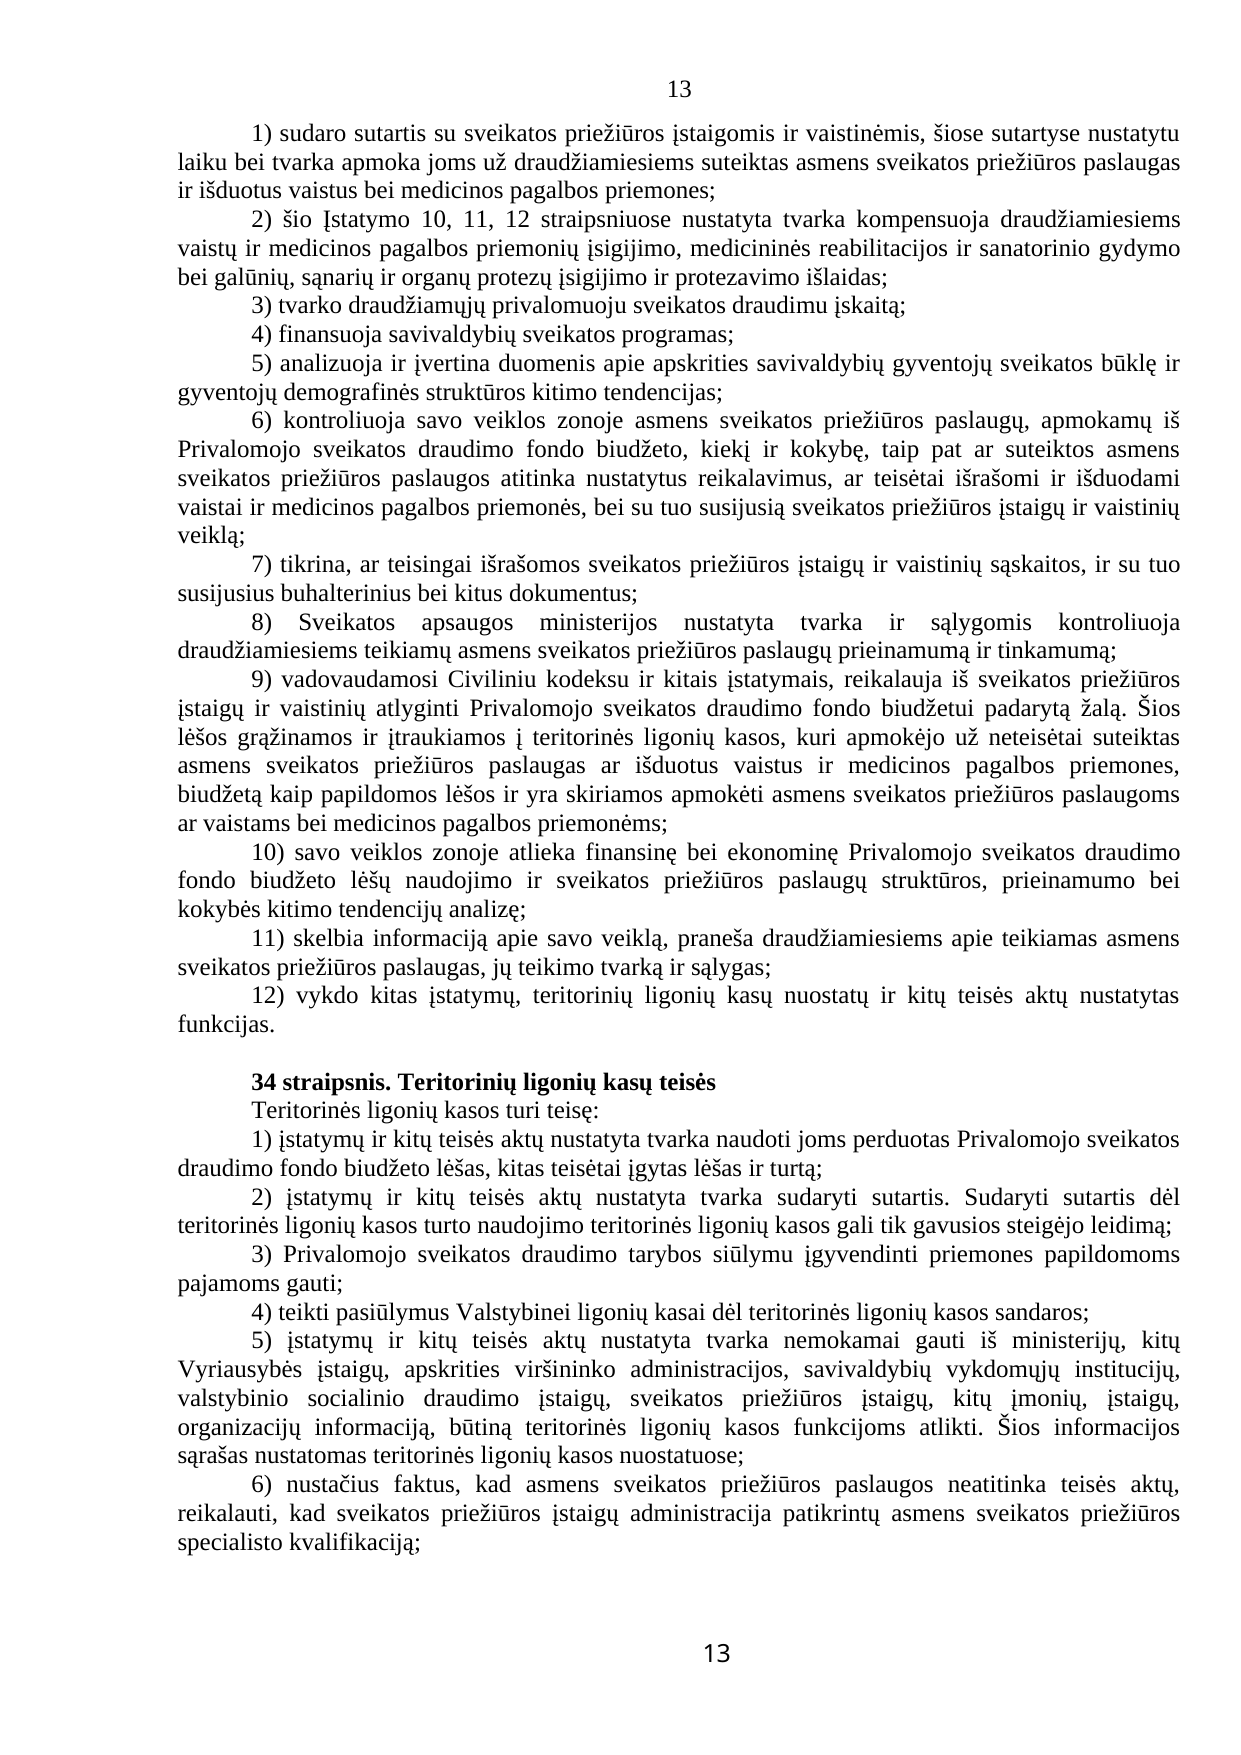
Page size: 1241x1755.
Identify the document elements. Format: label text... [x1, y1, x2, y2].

text 3) Privalomojo sveikatos draudimo tarybos siūlymu įgyvendinti priemones papildomoms pajamoms gauti; [177, 1239, 1181, 1297]
text 3) tvarko draudžiamųjų privalomuoju sveikatos draudimu įskaitą; [177, 291, 1181, 319]
text 5) įstatymų ir kitų teisės aktų nustatyta tvarka nemokamai gauti iš ministerijų, kitų Vyriausybės įstaigų, apskrities viršininko administracijos, savivaldybių vykdomųjų institucijų, valstybinio socialinio draudimo įstaigų, sveikatos priežiūros įstaigų, kitų įmonių, įstaigų, organizacijų informaciją, būtiną teritorinės ligonių kasos funkcijoms atlikti. Šios informacijos sąrašas nustatomas teritorinės ligonių kasos nuostatuose; [177, 1326, 1181, 1469]
text 5) analizuoja ir įvertina duomenis apie apskrities savivaldybių gyventojų sveikatos būklę ir gyventojų demografinės struktūros kitimo tendencijas; [177, 348, 1181, 406]
text 6) kontroliuoja savo veiklos zonoje asmens sveikatos priežiūros paslaugų, apmokamų iš Privalomojo sveikatos draudimo fondo biudžeto, kiekį ir kokybę, taip pat ar suteiktos asmens sveikatos priežiūros paslaugos atitinka nustatytus reikalavimus, ar teisėtai išrašomi ir išduodami vaistai ir medicinos pagalbos priemonės, bei su tuo susijusią sveikatos priežiūros įstaigų ir vaistinių veiklą; [177, 406, 1181, 549]
text 7) tikrina, ar teisingai išrašomos sveikatos priežiūros įstaigų ir vaistinių sąskaitos, ir su tuo susijusius buhalterinius bei kitus dokumentus; [177, 549, 1181, 607]
text 1) įstatymų ir kitų teisės aktų nustatyta tvarka naudoti joms perduotas Privalomojo sveikatos draudimo fondo biudžeto lėšas, kitas teisėtai įgytas lėšas ir turtą; [177, 1124, 1181, 1182]
text 4) finansuoja savivaldybių sveikatos programas; [177, 319, 1181, 348]
text 2) šio Įstatymo 10, 11, 12 straipsniuose nustatyta tvarka kompensuoja draudžiamiesiems vaistų ir medicinos pagalbos priemonių įsigijimo, medicininės reabilitacijos ir sanatorinio gydymo bei galūnių, sąnarių ir organų protezų įsigijimo ir protezavimo išlaidas; [177, 204, 1181, 291]
text 9) vadovaudamosi Civiliniu kodeksu ir kitais įstatymais, reikalauja iš sveikatos priežiūros įstaigų ir vaistinių atlyginti Privalomojo sveikatos draudimo fondo biudžetui padarytą žalą. Šios lėšos grąžinamos ir įtraukiamos į teritorinės ligonių kasos, kuri apmokėjo už neteisėtai suteiktas asmens sveikatos priežiūros paslaugas ar išduotus vaistus ir medicinos pagalbos priemones, biudžetą kaip papildomos lėšos ir yra skiriamos apmokėti asmens sveikatos priežiūros paslaugoms ar vaistams bei medicinos pagalbos priemonėms; [177, 664, 1181, 837]
text 12) vykdo kitas įstatymų, teritorinių ligonių kasų nuostatų ir kitų teisės aktų nustatytas funkcijas. [177, 981, 1181, 1038]
text 6) nustačius faktus, kad asmens sveikatos priežiūros paslaugos neatitinka teisės aktų, reikalauti, kad sveikatos priežiūros įstaigų administracija patikrintų asmens sveikatos priežiūros specialisto kvalifikaciją; [177, 1469, 1181, 1556]
text 4) teikti pasiūlymus Valstybinei ligonių kasai dėl teritorinės ligonių kasos sandaros; [177, 1297, 1181, 1326]
text Teritorinės ligonių kasos turi teisę: [177, 1096, 1181, 1124]
text 8) Sveikatos apsaugos ministerijos nustatyta tvarka ir sąlygomis kontroliuoja draudžiamiesiems teikiamų asmens sveikatos priežiūros paslaugų prieinamumą ir tinkamumą; [177, 607, 1181, 664]
text 10) savo veiklos zonoje atlieka finansinę bei ekonominę Privalomojo sveikatos draudimo fondo biudžeto lėšų naudojimo ir sveikatos priežiūros paslaugų struktūros, prieinamumo bei kokybės kitimo tendencijų analizę; [177, 837, 1181, 923]
text 34 straipsnis. Teritorinių ligonių kasų teisės [177, 1067, 1181, 1096]
text 1) sudaro sutartis su sveikatos priežiūros įstaigomis ir vaistinėmis, šiose sutartyse nustatytu laiku bei tvarka apmoka joms už draudžiamiesiems suteiktas asmens sveikatos priežiūros paslaugas ir išduotus vaistus bei medicinos pagalbos priemones; [177, 118, 1181, 204]
text 2) įstatymų ir kitų teisės aktų nustatyta tvarka sudaryti sutartis. Sudaryti sutartis dėl teritorinės ligonių kasos turto naudojimo teritorinės ligonių kasos gali tik gavusios steigėjo leidimą; [177, 1182, 1181, 1239]
text 11) skelbia informaciją apie savo veiklą, praneša draudžiamiesiems apie teikiamas asmens sveikatos priežiūros paslaugas, jų teikimo tvarką ir sąlygas; [177, 923, 1181, 981]
